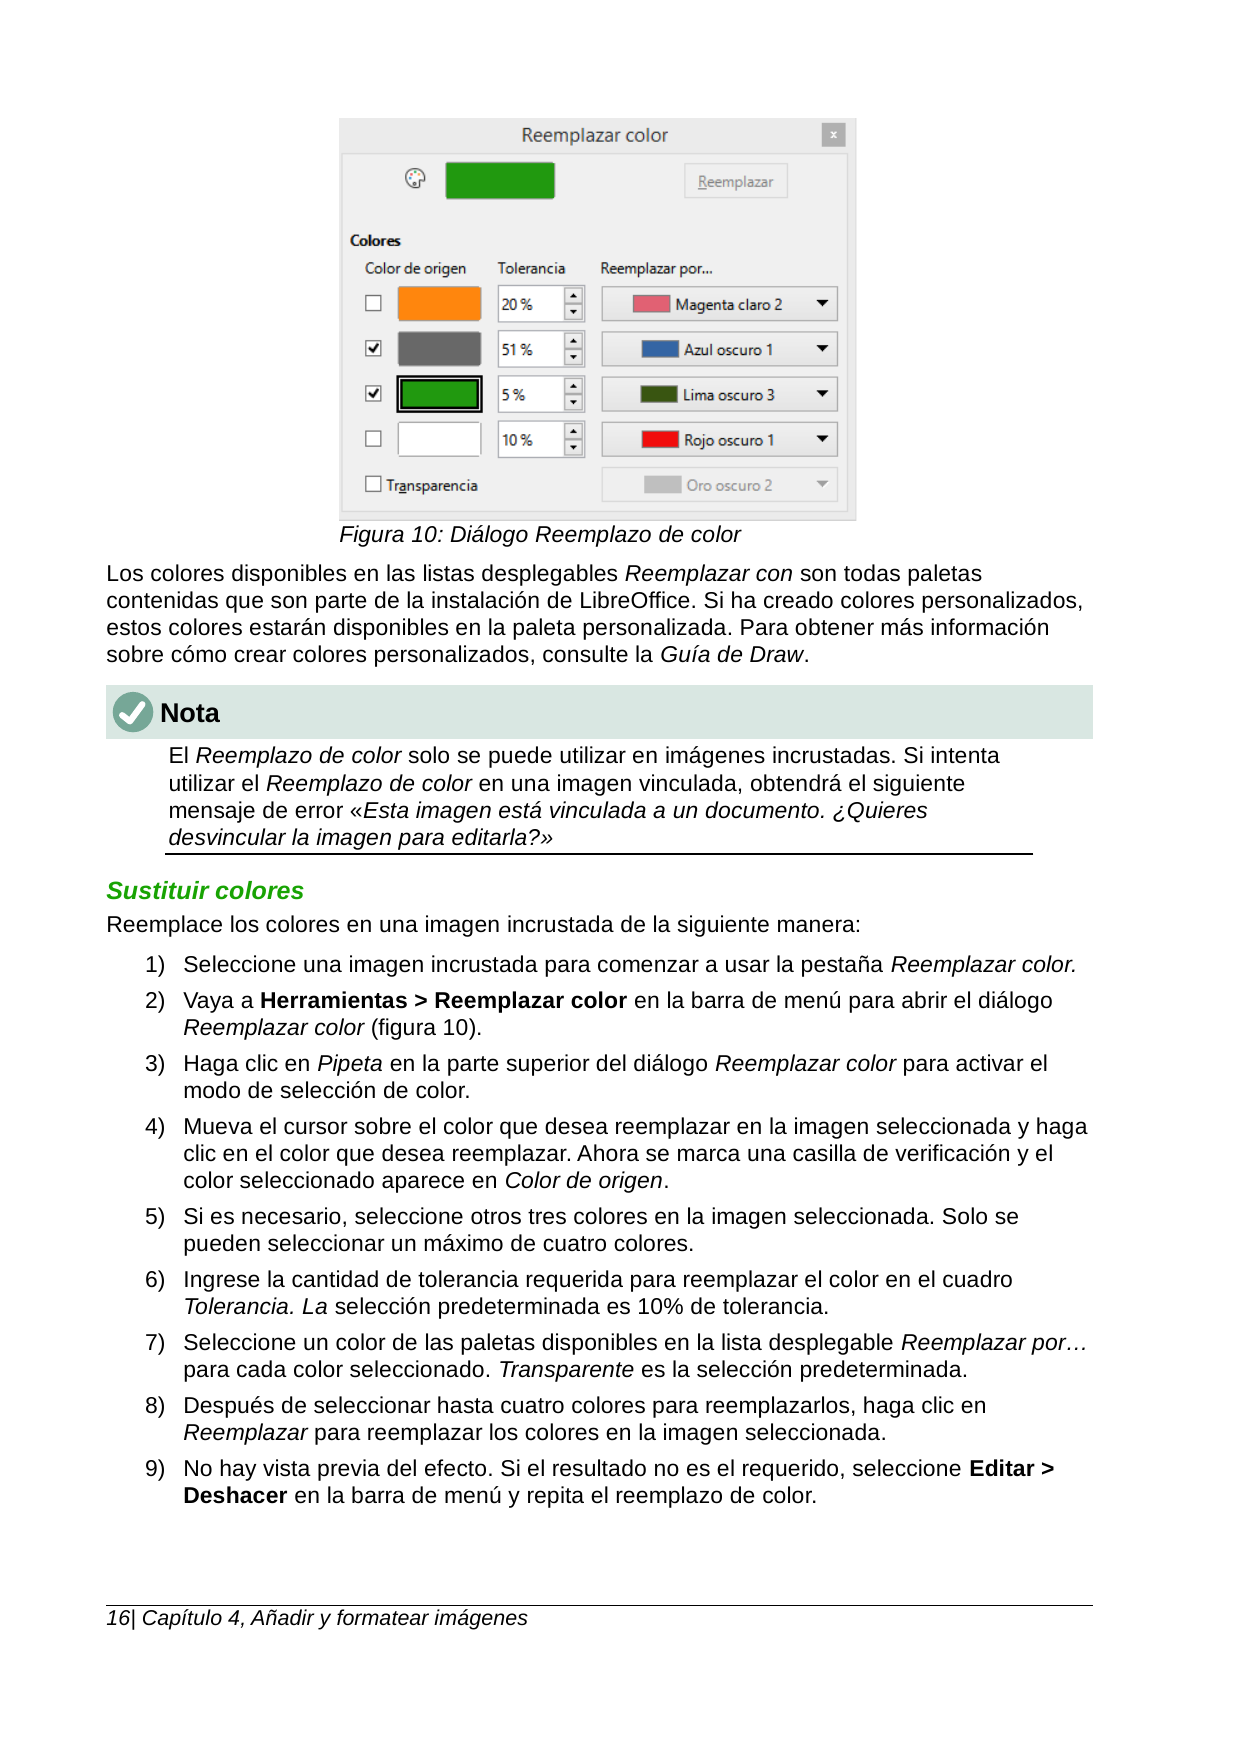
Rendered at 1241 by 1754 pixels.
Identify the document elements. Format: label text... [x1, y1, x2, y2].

subtitle Nota [106, 685, 1093, 739]
list Si es necesario, seleccione otros tres colores en la imagen seleccionada. Solo se pueden seleccionar un máximo de cuatro colores. [165, 1202, 1093, 1257]
list Vaya a Herramientas > Reemplazar color en la barra de menú para abrir el diálogo Reemplazar color (figura 10). [165, 986, 1093, 1041]
list Después de seleccionar hasta cuatro colores para reemplazarlos, haga clic en Reemplazar para reemplazar los colores en la imagen seleccionada. [165, 1392, 1093, 1446]
list Seleccione un color de las paletas disponibles en la lista desplegable Reemplazar por… para cada color seleccionado. Transparente es la selección predeterminada. [165, 1328, 1093, 1383]
text Los colores disponibles en las listas desplegables Reemplazar con son todas paletas contenidas que son parte de la instalación de LibreOffice. Si ha creado colores personalizados, estos colores estarán disponibles en la paleta personalizada. Para obtener más información sobre cómo crear colores personalizados, consulte la Guía de Draw. [106, 559, 1093, 668]
list Ingrese la cantidad de tolerancia requerida para reemplazar el color en el cuadro Tolerancia. La selección predeterminada es 10% de tolerancia. [165, 1266, 1093, 1320]
list Haga clic en Pipeta en la parte superior del diálogo Reemplazar color para activar el modo de selección de color. [165, 1049, 1093, 1103]
picture [339, 118, 857, 521]
subtitle Sustituir colores [106, 876, 1093, 905]
list Seleccione una imagen incrustada para comenzar a usar la pestaña Reemplazar color. [165, 950, 1093, 977]
text Figura 10: Diálogo Reemplazo de color [339, 118, 860, 547]
list Reemplace los colores en una imagen incrustada de la siguiente manera: [106, 911, 1093, 938]
list No hay vista previa del efecto. Si el resultado no es el requerido, seleccione Editar > Deshacer en la barra de menú y repita el reemplazo de color. [165, 1454, 1093, 1509]
list Mueva el cursor sobre el color que desea reemplazar en la imagen seleccionada y haga clic en el color que desea reemplazar. Ahora se marca una casilla de verificación y el color seleccionado aparece en Color de origen. [165, 1112, 1093, 1194]
text El Reemplazo de color solo se puede utilizar en imágenes incrustadas. Si intenta utilizar el Reemplazo de color en una imagen vinculada, obtendrá el siguiente mensaje de error «Esta imagen está vinculada a un documento. ¿Quieres desvincular la imagen para editarla?» [165, 739, 1033, 853]
